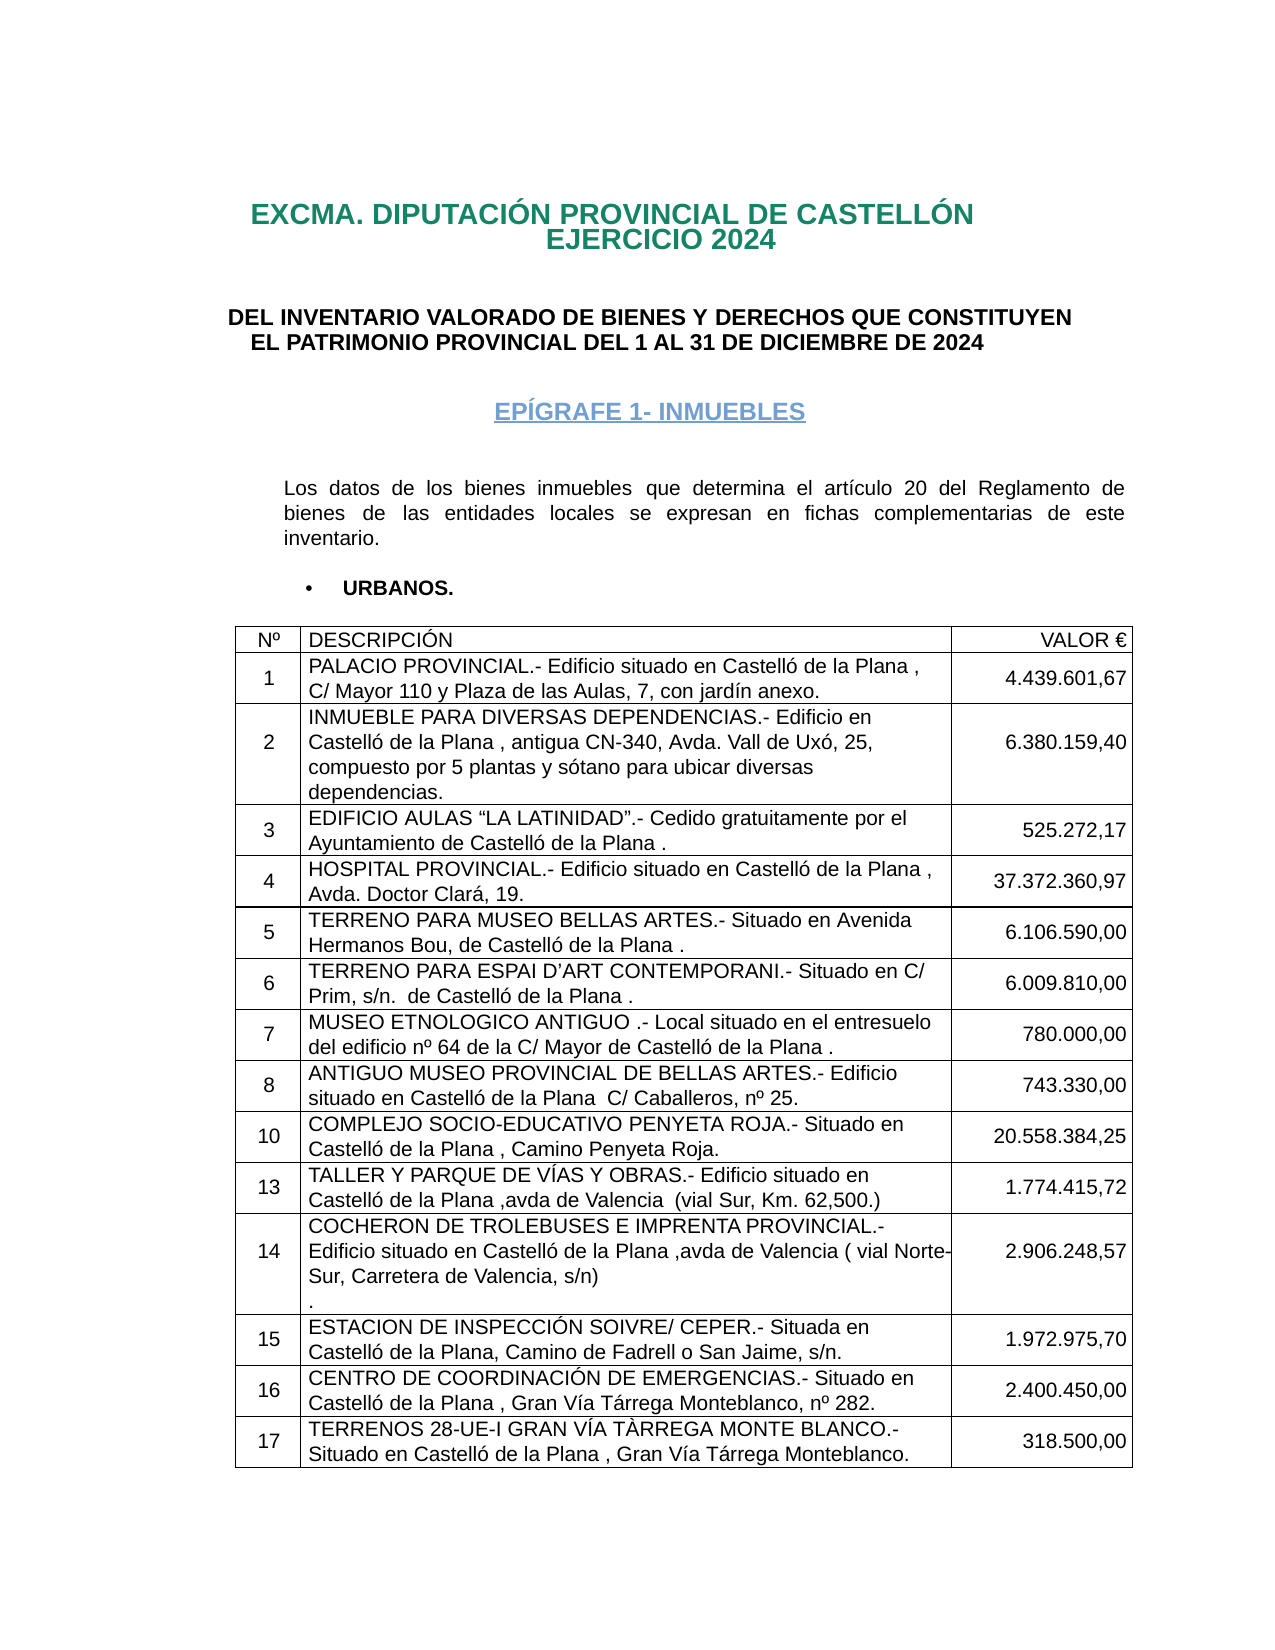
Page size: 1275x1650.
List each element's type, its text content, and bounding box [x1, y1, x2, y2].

table_cell 4 [236, 856, 300, 906]
table_cell 17 [236, 1417, 300, 1467]
table_cell ANTIGUO MUSEO PROVINCIAL DE BELLAS ARTES.- Edificio situado en Castelló de la Plana C/ Caballeros, nº 25. [301, 1061, 951, 1111]
table_cell 2 [236, 704, 300, 804]
table_cell ESTACION DE INSPECCIÓN SOIVRE/ CEPER.- Situada en Castelló de la Plana, Camino de Fadrell o San Jaime, s/n. [301, 1315, 951, 1365]
table_cell 2.400.450,00 [952, 1366, 1132, 1416]
table_cell 10 [236, 1112, 300, 1162]
table_cell 6.380.159,40 [952, 704, 1132, 804]
table_cell 6.106.590,00 [952, 908, 1132, 957]
table_cell 16 [236, 1366, 300, 1416]
table_cell 20.558.384,25 [952, 1112, 1132, 1162]
table_cell 743.330,00 [952, 1061, 1132, 1111]
table_cell CENTRO DE COORDINACIÓN DE EMERGENCIAS.- Situado en Castelló de la Plana , Gran Vía Tárrega Monteblanco, nº 282. [301, 1366, 951, 1416]
table_cell PALACIO PROVINCIAL.- Edificio situado en Castelló de la Plana , C/ Mayor 110 y Plaza de las Aulas, 7, con jardín anexo. [301, 653, 951, 703]
table_cell 37.372.360,97 [952, 856, 1132, 906]
table_cell 6 [236, 959, 300, 1008]
table_cell 8 [236, 1061, 300, 1111]
table_cell 14 [236, 1214, 300, 1314]
text Los datos de los bienes inmuebles que determina el artículo 20 del Reglamento de bienes de las entidades locales se expresan en fichas complementarias de este inventario. [284, 475, 1125, 550]
table_cell HOSPITAL PROVINCIAL.- Edificio situado en Castelló de la Plana , Avda. Doctor Clará, 19. [301, 856, 951, 906]
table_cell TALLER Y PARQUE DE VÍAS Y OBRAS.- Edificio situado en Castelló de la Plana ,avda de Valencia (vial Sur, Km. 62,500.) [301, 1163, 951, 1213]
table_cell 318.500,00 [952, 1417, 1132, 1467]
table_header VALOR € [952, 627, 1132, 652]
text DEL INVENTARIO VALORADO DE BIENES Y DERECHOS QUE CONSTITUYEN EL PATRIMONIO PROVINCIAL DEL 1 AL 31 DE DICIEMBRE DE 2024 [221, 306, 1072, 356]
table_cell 1.774.415,72 [952, 1163, 1132, 1213]
table_cell 4.439.601,67 [952, 653, 1132, 703]
table_cell 2.906.248,57 [952, 1214, 1132, 1314]
table_cell 6.009.810,00 [952, 959, 1132, 1008]
table_cell TERRENOS 28-UE-I GRAN VÍA TÀRREGA MONTE BLANCO.- Situado en Castelló de la Plana , Gran Vía Tárrega Monteblanco. [301, 1417, 951, 1467]
table_cell 13 [236, 1163, 300, 1213]
table_cell COCHERON DE TROLEBUSES E IMPRENTA PROVINCIAL.- Edificio situado en Castelló de la Plana ,avda de Valencia ( vial Norte-Sur, Carretera de Valencia, s/n) . [301, 1214, 951, 1314]
table_cell 1 [236, 653, 300, 703]
table_cell TERRENO PARA MUSEO BELLAS ARTES.- Situado en Avenida Hermanos Bou, de Castelló de la Plana . [301, 908, 951, 957]
table_cell 5 [236, 908, 300, 957]
table_cell TERRENO PARA ESPAI D’ART CONTEMPORANI.- Situado en C/ Prim, s/n. de Castelló de la Plana . [301, 959, 951, 1008]
table_cell COMPLEJO SOCIO-EDUCATIVO PENYETA ROJA.- Situado en Castelló de la Plana , Camino Penyeta Roja. [301, 1112, 951, 1162]
table_cell 525.272,17 [952, 805, 1132, 855]
table_cell 780.000,00 [952, 1010, 1132, 1059]
list URBANOS. [305, 575, 1125, 600]
text EXCMA. DIPUTACIÓN PROVINCIAL DE CASTELLÓN EJERCICIO 2024 [250, 204, 977, 254]
table_cell 3 [236, 805, 300, 855]
table_header DESCRIPCIÓN [301, 627, 951, 652]
table_cell 7 [236, 1010, 300, 1059]
table_cell EDIFICIO AULAS “LA LATINIDAD”.- Cedido gratuitamente por el Ayuntamiento de Castelló de la Plana . [301, 805, 951, 855]
table_cell 1.972.975,70 [952, 1315, 1132, 1365]
table_cell MUSEO ETNOLOGICO ANTIGUO .- Local situado en el entresuelo del edificio nº 64 de la C/ Mayor de Castelló de la Plana . [301, 1010, 951, 1059]
table_cell 15 [236, 1315, 300, 1365]
text EPÍGRAFE 1- INMUEBLES [314, 400, 985, 425]
table_header Nº [236, 627, 300, 652]
table_cell INMUEBLE PARA DIVERSAS DEPENDENCIAS.- Edificio en Castelló de la Plana , antigua CN-340, Avda. Vall de Uxó, 25, compuesto por 5 plantas y sótano para ubicar diversas dependencias. [301, 704, 951, 804]
